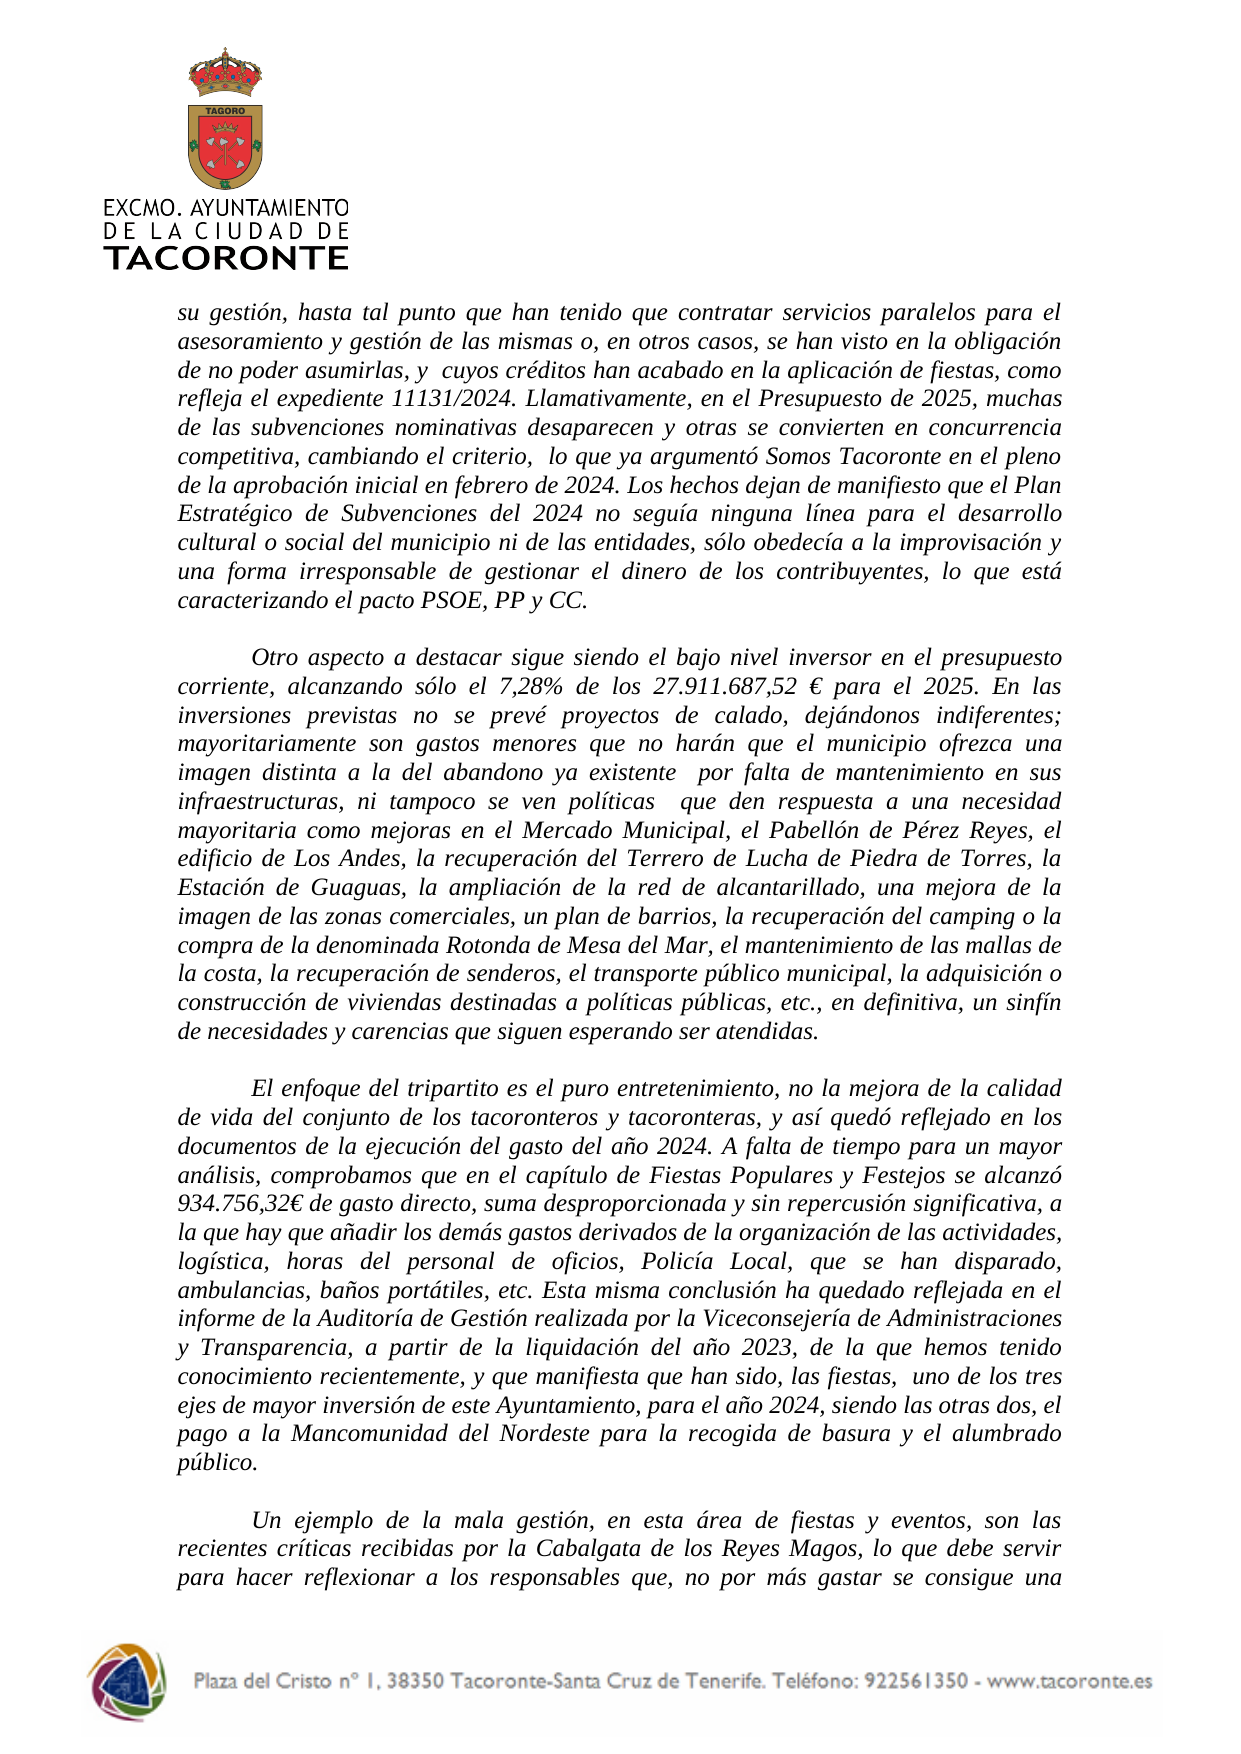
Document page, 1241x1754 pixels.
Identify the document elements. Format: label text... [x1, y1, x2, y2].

text El enfoque del tripartito es el puro entretenimiento, no la mejora de la calidad de vida del conjunto de los tacoronteros y tacoronteras, y así quedó reflejado en los documentos de la ejecución del gasto del año 2024. A falta de tiempo para un mayor análisis, comprobamos que en el capítulo de Fiestas Populares y Festejos se alcanzó 934.756,32€ de gasto directo, suma desproporcionada y sin repercusión significativa, a la que hay que añadir los demás gastos derivados de la organización de las actividades, logística, horas del personal de oficios, Policía Local, que se han disparado, ambulancias, baños portátiles, etc. Esta misma conclusión ha quedado reflejada en el informe de la Auditoría de Gestión realizada por la Viceconsejería de Administraciones y Transparencia, a partir de la liquidación del año 2023, de la que hemos tenido conocimiento recientemente, y que manifiesta que han sido, las fiestas, uno de los tres ejes de mayor inversión de este Ayuntamiento, para el año 2024, siendo las otras dos, el pago a la Mancomunidad del Nordeste para la recogida de basura y el alumbrado público. [177, 1073, 1063, 1476]
picture [80, 1630, 1163, 1737]
text su gestión, hasta tal punto que han tenido que contratar servicios paralelos para el asesoramiento y gestión de las mismas o, en otros casos, se han visto en la obligación de no poder asumirlas, y cuyos créditos han acabado en la aplicación de fiestas, como refleja el expediente 11131/2024. Llamativamente, en el Presupuesto de 2025, muchas de las subvenciones nominativas desaparecen y otras se convierten en concurrencia competitiva, cambiando el criterio, lo que ya argumentó Somos Tacoronte en el pleno de la aprobación inicial en febrero de 2024. Los hechos dejan de manifiesto que el Plan Estratégico de Subvenciones del 2024 no seguía ninguna línea para el desarrollo cultural o social del municipio ni de las entidades, sólo obedecía a la improvisación y una forma irresponsable de gestionar el dinero de los contribuyentes, lo que está caracterizando el pacto PSOE, PP y CC. [177, 297, 1063, 613]
text Un ejemplo de la mala gestión, en esta área de fiestas y eventos, son las recientes críticas recibidas por la Cabalgata de los Reyes Magos, lo que debe servir para hacer reflexionar a los responsables que, no por más gastar se consigue una [177, 1505, 1063, 1591]
picture [103, 47, 348, 270]
text Otro aspecto a destacar sigue siendo el bajo nivel inversor en el presupuesto corriente, alcanzando sólo el 7,28% de los 27.911.687,52 € para el 2025. En las inversiones previstas no se prevé proyectos de calado, dejándonos indiferentes; mayoritariamente son gastos menores que no harán que el municipio ofrezca una imagen distinta a la del abandono ya existente por falta de mantenimiento en sus infraestructuras, ni tampoco se ven políticas que den respuesta a una necesidad mayoritaria como mejoras en el Mercado Municipal, el Pabellón de Pérez Reyes, el edificio de Los Andes, la recuperación del Terrero de Lucha de Piedra de Torres, la Estación de Guaguas, la ampliación de la red de alcantarillado, una mejora de la imagen de las zonas comerciales, un plan de barrios, la recuperación del camping o la compra de la denominada Rotonda de Mesa del Mar, el mantenimiento de las mallas de la costa, la recuperación de senderos, el transporte público municipal, la adquisición o construcción de viviendas destinadas a políticas públicas, etc., en definitiva, un sinfín de necesidades y carencias que siguen esperando ser atendidas. [177, 642, 1063, 1045]
